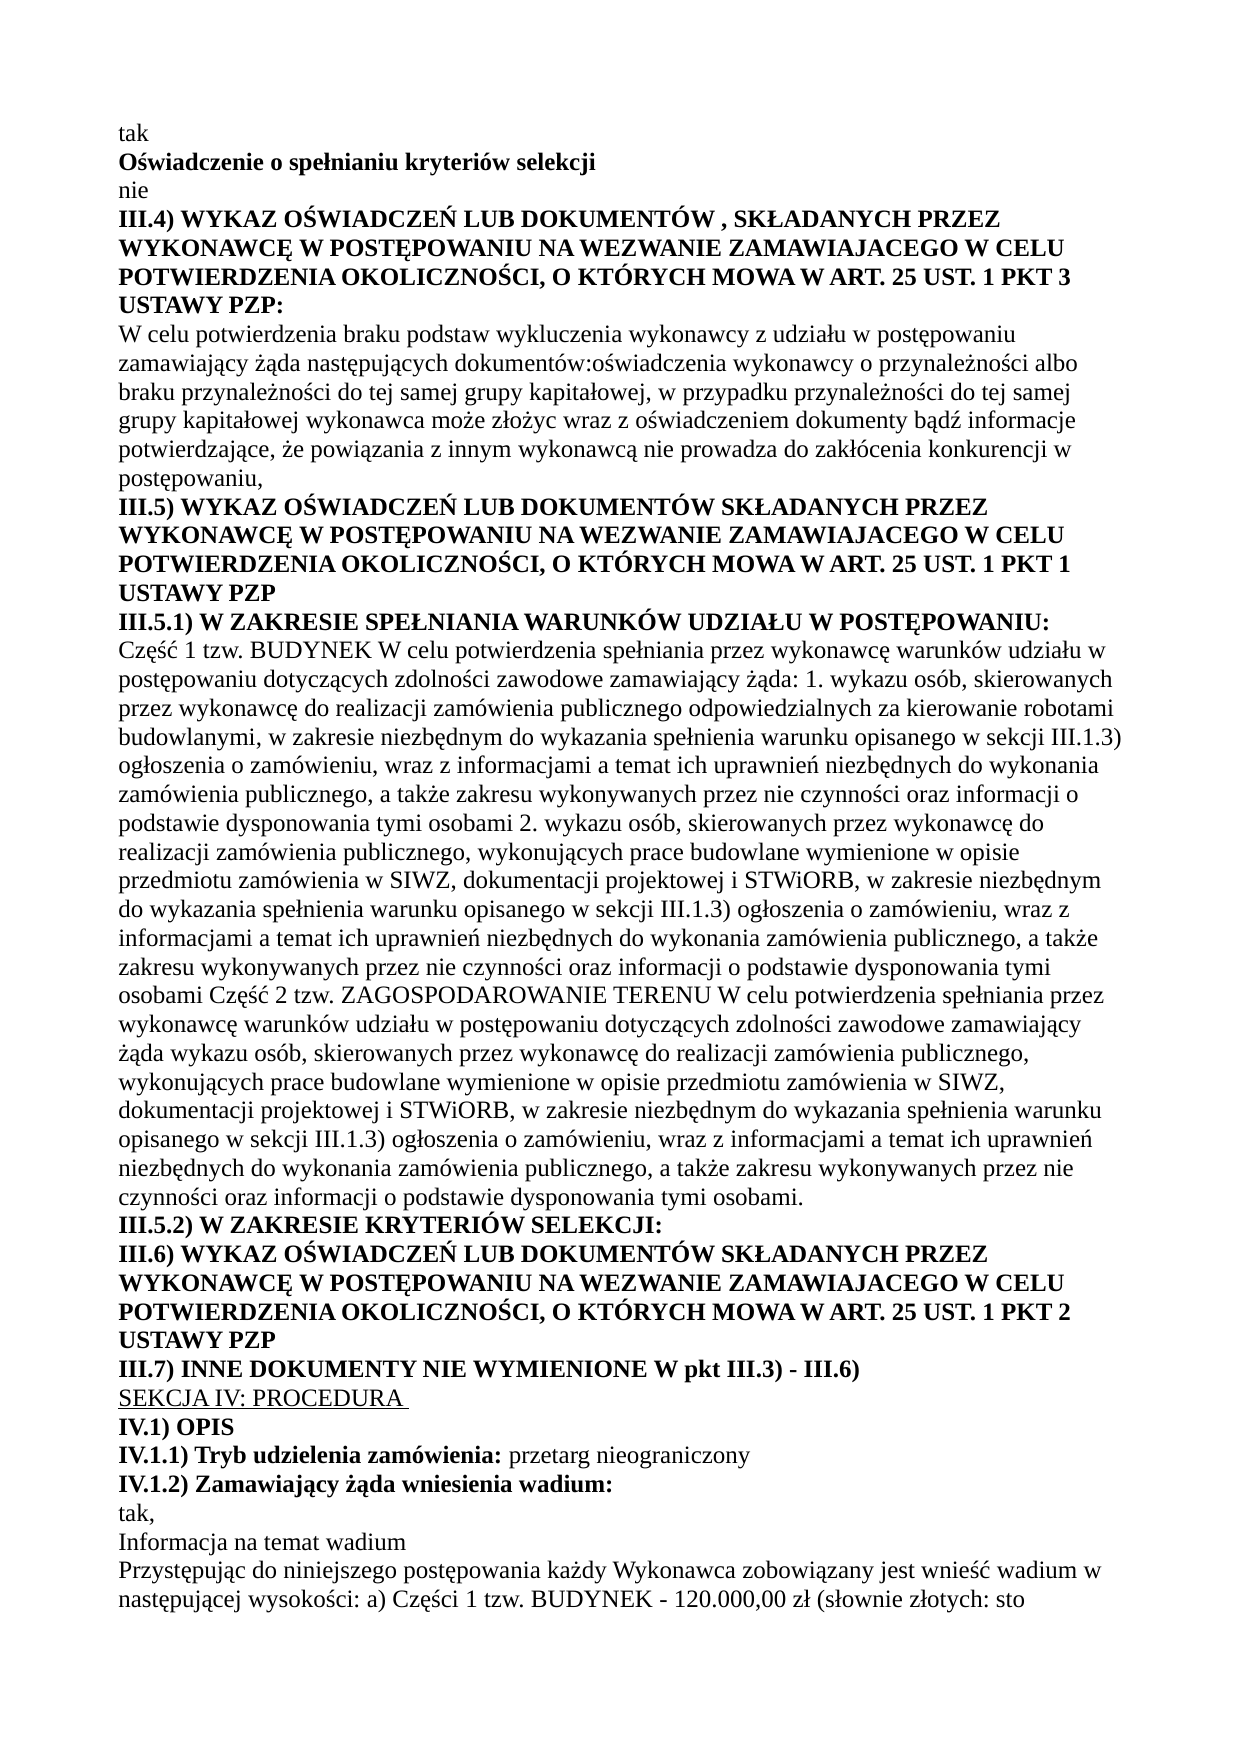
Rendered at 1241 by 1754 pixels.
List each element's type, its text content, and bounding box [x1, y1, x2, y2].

text III.5) WYKAZ OŚWIADCZEŃ LUB DOKUMENTÓW SKŁADANYCH PRZEZ WYKONAWCĘ W POSTĘPOWANIU NA WEZWANIE ZAMAWIAJACEGO W CELU POTWIERDZENIA OKOLICZNOŚCI, O KTÓRYCH MOWA W ART. 25 UST. 1 PKT 1 USTAWY PZP [118, 492, 1122, 607]
text W celu potwierdzenia braku podstaw wykluczenia wykonawcy z udziału w postępowaniu zamawiający żąda następujących dokumentów:oświadczenia wykonawcy o przynależności albo braku przynależności do tej samej grupy kapitałowej, w przypadku przynależności do tej samej grupy kapitałowej wykonawca może złożyc wraz z oświadczeniem dokumenty bądź informacje potwierdzające, że powiązania z innym wykonawcą nie prowadza do zakłócenia konkurencji w postępowaniu, [118, 319, 1122, 492]
text III.6) WYKAZ OŚWIADCZEŃ LUB DOKUMENTÓW SKŁADANYCH PRZEZ WYKONAWCĘ W POSTĘPOWANIU NA WEZWANIE ZAMAWIAJACEGO W CELU POTWIERDZENIA OKOLICZNOŚCI, O KTÓRYCH MOWA W ART. 25 UST. 1 PKT 2 USTAWY PZP [118, 1239, 1122, 1354]
text tak Oświadczenie o spełnianiu kryteriów selekcji nie [118, 118, 1122, 204]
text III.7) INNE DOKUMENTY NIE WYMIENIONE W pkt III.3) - III.6) [118, 1354, 1122, 1383]
text III.4) WYKAZ OŚWIADCZEŃ LUB DOKUMENTÓW , SKŁADANYCH PRZEZ WYKONAWCĘ W POSTĘPOWANIU NA WEZWANIE ZAMAWIAJACEGO W CELU POTWIERDZENIA OKOLICZNOŚCI, O KTÓRYCH MOWA W ART. 25 UST. 1 PKT 3 USTAWY PZP: [118, 204, 1122, 319]
text IV.1) OPIS IV.1.1) Tryb udzielenia zamówienia: przetarg nieograniczony IV.1.2) Zamawiający żąda wniesienia wadium: [118, 1412, 1122, 1498]
text III.5.1) W ZAKRESIE SPEŁNIANIA WARUNKÓW UDZIAŁU W POSTĘPOWANIU: Część 1 tzw. BUDYNEK W celu potwierdzenia spełniania przez wykonawcę warunków udziału w postępowaniu dotyczących zdolności zawodowe zamawiający żąda: 1. wykazu osób, skierowanych przez wykonawcę do realizacji zamówienia publicznego odpowiedzialnych za kierowanie robotami budowlanymi, w zakresie niezbędnym do wykazania spełnienia warunku opisanego w sekcji III.1.3) ogłoszenia o zamówieniu, wraz z informacjami a temat ich uprawnień niezbędnych do wykonania zamówienia publicznego, a także zakresu wykonywanych przez nie czynności oraz informacji o podstawie dysponowania tymi osobami 2. wykazu osób, skierowanych przez wykonawcę do realizacji zamówienia publicznego, wykonujących prace budowlane wymienione w opisie przedmiotu zamówienia w SIWZ, dokumentacji projektowej i STWiORB, w zakresie niezbędnym do wykazania spełnienia warunku opisanego w sekcji III.1.3) ogłoszenia o zamówieniu, wraz z informacjami a temat ich uprawnień niezbędnych do wykonania zamówienia publicznego, a także zakresu wykonywanych przez nie czynności oraz informacji o podstawie dysponowania tymi osobami Część 2 tzw. ZAGOSPODAROWANIE TERENU W celu potwierdzenia spełniania przez wykonawcę warunków udziału w postępowaniu dotyczących zdolności zawodowe zamawiający żąda wykazu osób, skierowanych przez wykonawcę do realizacji zamówienia publicznego, wykonujących prace budowlane wymienione w opisie przedmiotu zamówienia w SIWZ, dokumentacji projektowej i STWiORB, w zakresie niezbędnym do wykazania spełnienia warunku opisanego w sekcji III.1.3) ogłoszenia o zamówieniu, wraz z informacjami a temat ich uprawnień niezbędnych do wykonania zamówienia publicznego, a także zakresu wykonywanych przez nie czynności oraz informacji o podstawie dysponowania tymi osobami. III.5.2) W ZAKRESIE KRYTERIÓW SELEKCJI: [118, 607, 1122, 1239]
text SEKCJA IV: PROCEDURA [118, 1383, 1122, 1412]
text tak, Informacja na temat wadium Przystępując do niniejszego postępowania każdy Wykonawca zobowiązany jest wnieść wadium w następującej wysokości: a) Części 1 tzw. BUDYNEK - 120.000,00 zł (słownie złotych: sto [118, 1498, 1122, 1613]
